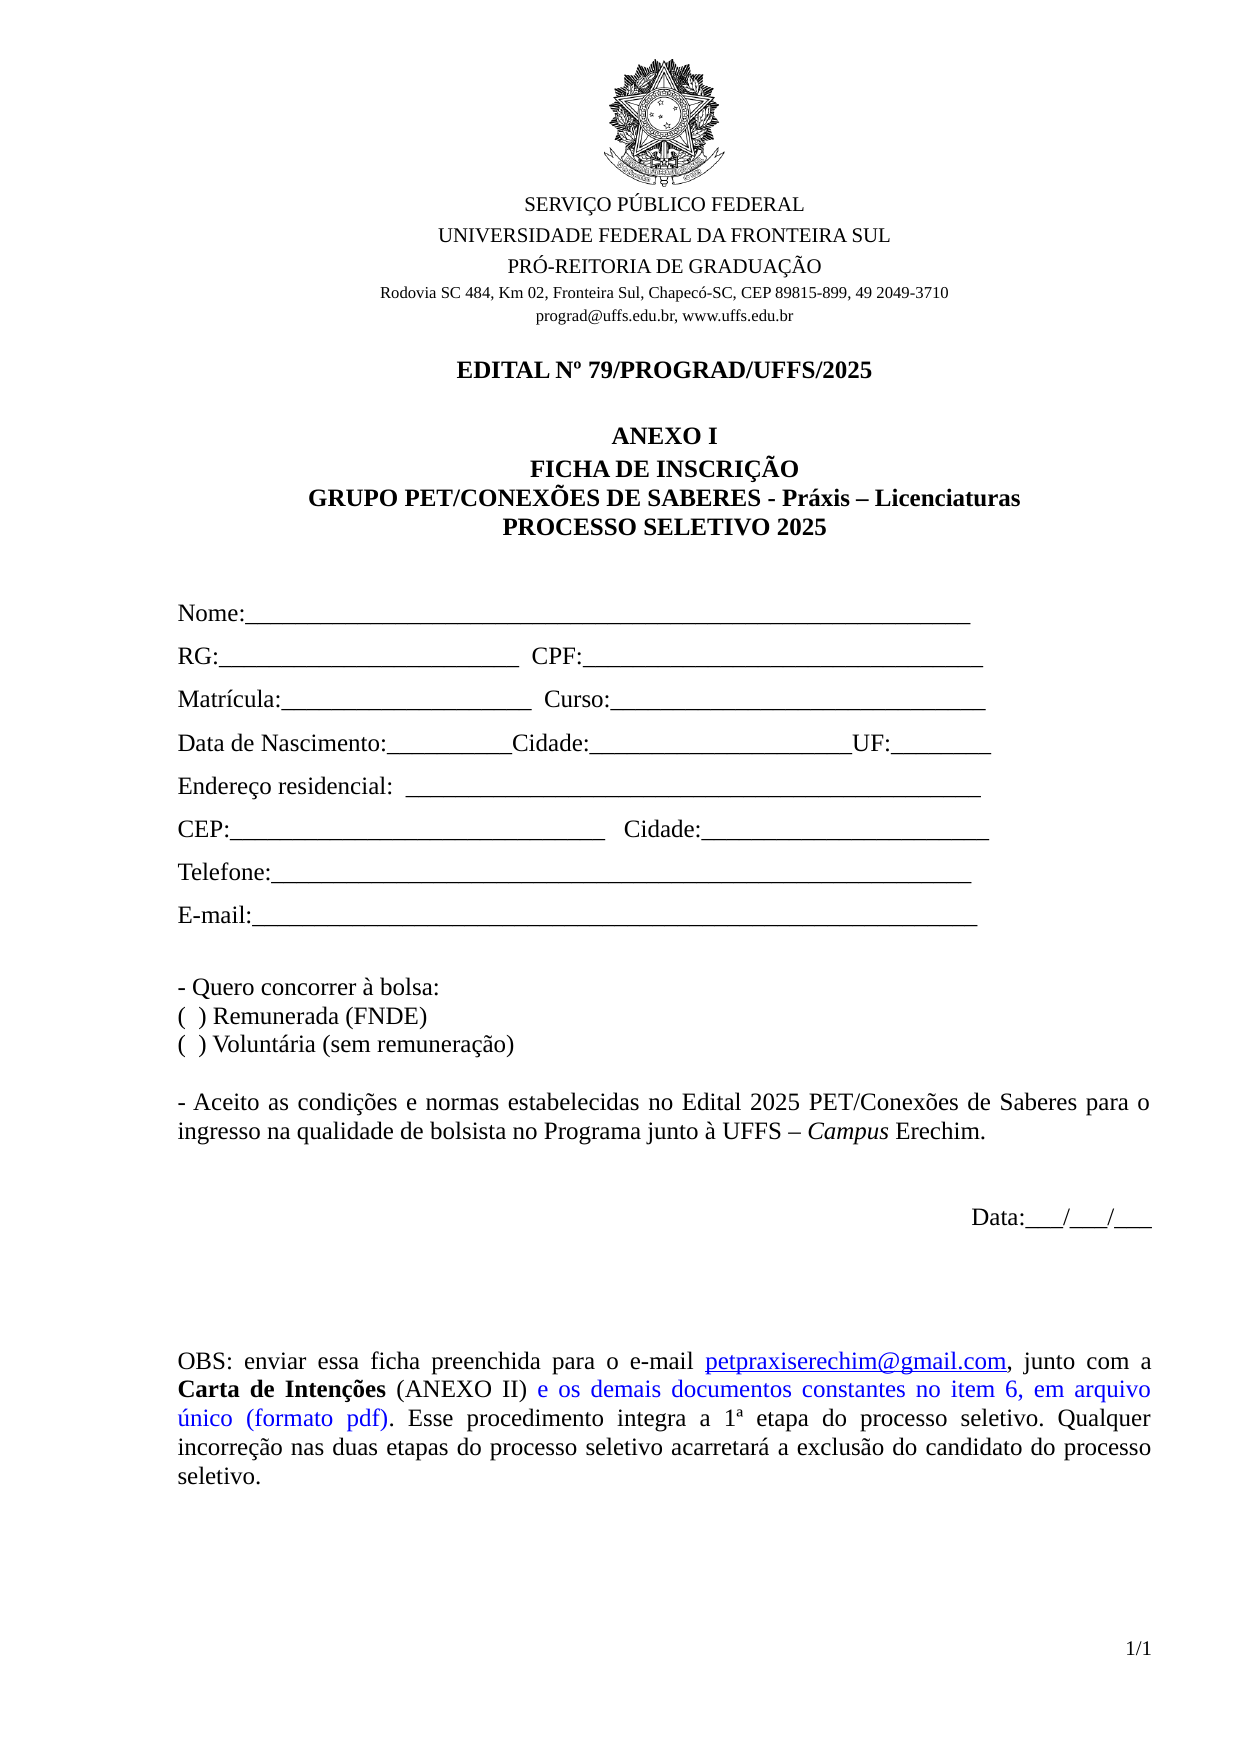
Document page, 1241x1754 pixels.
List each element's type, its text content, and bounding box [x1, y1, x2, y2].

text GRUPO PET/CONEXÕES DE SABERES - Práxis – Licenciaturas [177, 483, 1152, 512]
text ANEXO I [177, 421, 1152, 450]
text CEP:______________________________ Cidade:_______________________ [177, 814, 1152, 843]
text Data de Nascimento:__________Cidade:_____________________UF:________ [177, 728, 1152, 756]
text ( ) Voluntária (sem remuneração) [177, 1029, 1152, 1058]
text PROCESSO SELETIVO 2025 [177, 512, 1152, 541]
text Nome:__________________________________________________________ [177, 598, 1152, 627]
text FICHA DE INSCRIÇÃO [177, 454, 1152, 483]
text - Quero concorrer à bolsa: [177, 972, 1152, 1001]
text RG:________________________ CPF:________________________________ [177, 641, 1152, 670]
text ( ) Remunerada (FNDE) [177, 1001, 1152, 1029]
text Endereço residencial: ______________________________________________ [177, 771, 1152, 799]
text Matrícula:____________________ Curso:______________________________ [177, 684, 1152, 713]
text - Aceito as condições e normas estabelecidas no Edital 2025 PET/Conexões de Saberes para o ingresso na qualidade de bolsista no Programa junto à UFFS – Campus Erechim. [177, 1087, 1152, 1144]
text Telefone:________________________________________________________ [177, 857, 1152, 886]
text OBS: enviar essa ficha preenchida para o e-mail petpraxiserechim@gmail.com, junto com a Carta de Intenções (ANEXO II) e os demais documentos constantes no item 6, em arquivo único (formato pdf). Esse procedimento integra a 1ª etapa do processo seletivo. Qualquer incorreção nas duas etapas do processo seletivo acarretará a exclusão do candidato do processo seletivo. [177, 1346, 1152, 1489]
text E-mail:__________________________________________________________ [177, 900, 1152, 929]
text Data:___/___/___ [177, 1202, 1152, 1231]
text EDITAL Nº 79/PROGRAD/UFFS/2025 [177, 355, 1152, 384]
